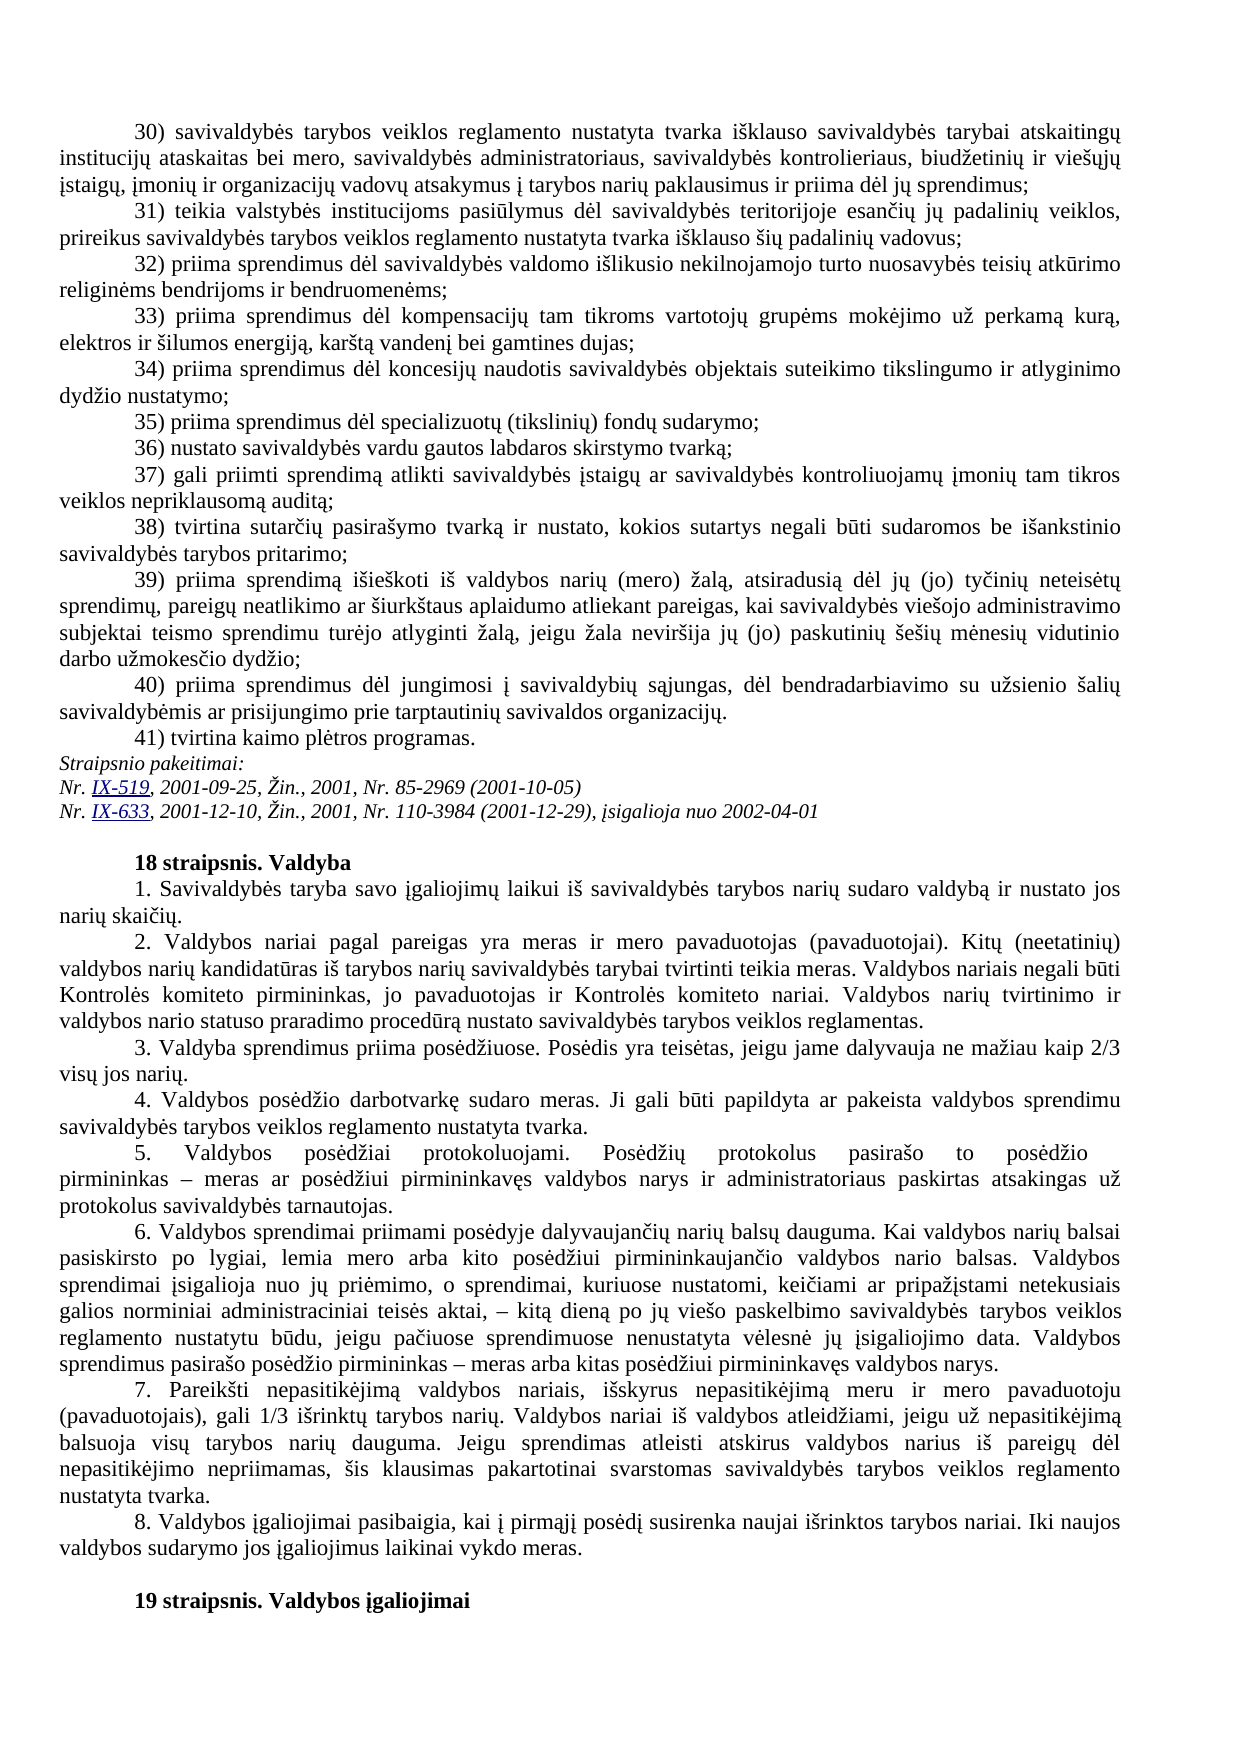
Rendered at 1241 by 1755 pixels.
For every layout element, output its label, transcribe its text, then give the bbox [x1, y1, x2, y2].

text 35) priima sprendimus dėl specializuotų (tikslinių) fondų sudarymo; [59, 408, 1122, 434]
text 31) teikia valstybės institucijoms pasiūlymus dėl savivaldybės teritorijoje esančių jų padalinių veiklos, prireikus savivaldybės tarybos veiklos reglamento nustatyta tvarka išklauso šių padalinių vadovus; [59, 197, 1122, 250]
text 33) priima sprendimus dėl kompensacijų tam tikroms vartotojų grupėms mokėjimo už perkamą kurą, elektros ir šilumos energiją, karštą vandenį bei gamtines dujas; [59, 303, 1122, 355]
text 41) tvirtina kaimo plėtros programas. [59, 724, 1122, 751]
text 6. Valdybos sprendimai priimami posėdyje dalyvaujančių narių balsų dauguma. Kai valdybos narių balsai pasiskirsto po lygiai, lemia mero arba kito posėdžiui pirmininkaujančio valdybos nario balsas. Valdybos sprendimai įsigalioja nuo jų priėmimo, o sprendimai, kuriuose nustatomi, keičiami ar pripažįstami netekusiais galios norminiai administraciniai teisės aktai, – kitą dieną po jų viešo paskelbimo savivaldybės tarybos veiklos reglamento nustatytu būdu, jeigu pačiuose sprendimuose nenustatyta vėlesnė jų įsigaliojimo data. Valdybos sprendimus pasirašo posėdžio pirmininkas – meras arba kitas posėdžiui pirmininkavęs valdybos narys. [59, 1218, 1122, 1376]
text 37) gali priimti sprendimą atlikti savivaldybės įstaigų ar savivaldybės kontroliuojamų įmonių tam tikros veiklos nepriklausomą auditą; [59, 461, 1122, 513]
text 1. Savivaldybės taryba savo įgaliojimų laikui iš savivaldybės tarybos narių sudaro valdybą ir nustato jos narių skaičių. [59, 876, 1122, 928]
text 18 straipsnis. Valdyba [59, 849, 1122, 876]
text Nr. IX-633, 2001-12-10, Žin., 2001, Nr. 110-3984 (2001-12-29), įsigalioja nuo 2002-04-01 [59, 799, 1122, 823]
text 7. Pareikšti nepasitikėjimą valdybos nariais, išskyrus nepasitikėjimą meru ir mero pavaduotoju (pavaduotojais), gali 1/3 išrinktų tarybos narių. Valdybos nariai iš valdybos atleidžiami, jeigu už nepasitikėjimą balsuoja visų tarybos narių dauguma. Jeigu sprendimas atleisti atskirus valdybos narius iš pareigų dėl nepasitikėjimo nepriimamas, šis klausimas pakartotinai svarstomas savivaldybės tarybos veiklos reglamento nustatyta tvarka. [59, 1376, 1122, 1508]
text Nr. IX-519, 2001-09-25, Žin., 2001, Nr. 85-2969 (2001-10-05) [59, 775, 1122, 799]
text 39) priima sprendimą išieškoti iš valdybos narių (mero) žalą, atsiradusią dėl jų (jo) tyčinių neteisėtų sprendimų, pareigų neatlikimo ar šiurkštaus aplaidumo atliekant pareigas, kai savivaldybės viešojo administravimo subjektai teismo sprendimu turėjo atlyginti žalą, jeigu žala neviršija jų (jo) paskutinių šešių mėnesių vidutinio darbo užmokesčio dydžio; [59, 566, 1122, 672]
text 32) priima sprendimus dėl savivaldybės valdomo išlikusio nekilnojamojo turto nuosavybės teisių atkūrimo religinėms bendrijoms ir bendruomenėms; [59, 250, 1122, 303]
text 4. Valdybos posėdžio darbotvarkę sudaro meras. Ji gali būti papildyta ar pakeista valdybos sprendimu savivaldybės tarybos veiklos reglamento nustatyta tvarka. [59, 1086, 1122, 1139]
text 40) priima sprendimus dėl jungimosi į savivaldybių sąjungas, dėl bendradarbiavimo su užsienio šalių savivaldybėmis ar prisijungimo prie tarptautinių savivaldos organizacijų. [59, 672, 1122, 724]
text 8. Valdybos įgaliojimai pasibaigia, kai į pirmąjį posėdį susirenka naujai išrinktos tarybos nariai. Iki naujos valdybos sudarymo jos įgaliojimus laikinai vykdo meras. [59, 1508, 1122, 1561]
text 30) savivaldybės tarybos veiklos reglamento nustatyta tvarka išklauso savivaldybės tarybai atskaitingų institucijų ataskaitas bei mero, savivaldybės administratoriaus, savivaldybės kontrolieriaus, biudžetinių ir viešųjų įstaigų, įmonių ir organizacijų vadovų atsakymus į tarybos narių paklausimus ir priima dėl jų sprendimus; [59, 118, 1122, 197]
text 5. Valdybos posėdžiai protokoluojami. Posėdžių protokolus pasirašo to posėdžio pirmininkas – meras ar posėdžiui pirmininkavęs valdybos narys ir administratoriaus paskirtas atsakingas už protokolus savivaldybės tarnautojas. [59, 1139, 1122, 1218]
text 38) tvirtina sutarčių pasirašymo tvarką ir nustato, kokios sutartys negali būti sudaromos be išankstinio savivaldybės tarybos pritarimo; [59, 513, 1122, 566]
text Straipsnio pakeitimai: [59, 751, 1122, 775]
text 19 straipsnis. Valdybos įgaliojimai [59, 1587, 1122, 1613]
text 2. Valdybos nariai pagal pareigas yra meras ir mero pavaduotojas (pavaduotojai). Kitų (neetatinių) valdybos narių kandidatūras iš tarybos narių savivaldybės tarybai tvirtinti teikia meras. Valdybos nariais negali būti Kontrolės komiteto pirmininkas, jo pavaduotojas ir Kontrolės komiteto nariai. Valdybos narių tvirtinimo ir valdybos nario statuso praradimo procedūrą nustato savivaldybės tarybos veiklos reglamentas. [59, 928, 1122, 1034]
text 3. Valdyba sprendimus priima posėdžiuose. Posėdis yra teisėtas, jeigu jame dalyvauja ne mažiau kaip 2/3 visų jos narių. [59, 1034, 1122, 1086]
text 36) nustato savivaldybės vardu gautos labdaros skirstymo tvarką; [59, 434, 1122, 461]
text 34) priima sprendimus dėl koncesijų naudotis savivaldybės objektais suteikimo tikslingumo ir atlyginimo dydžio nustatymo; [59, 355, 1122, 408]
